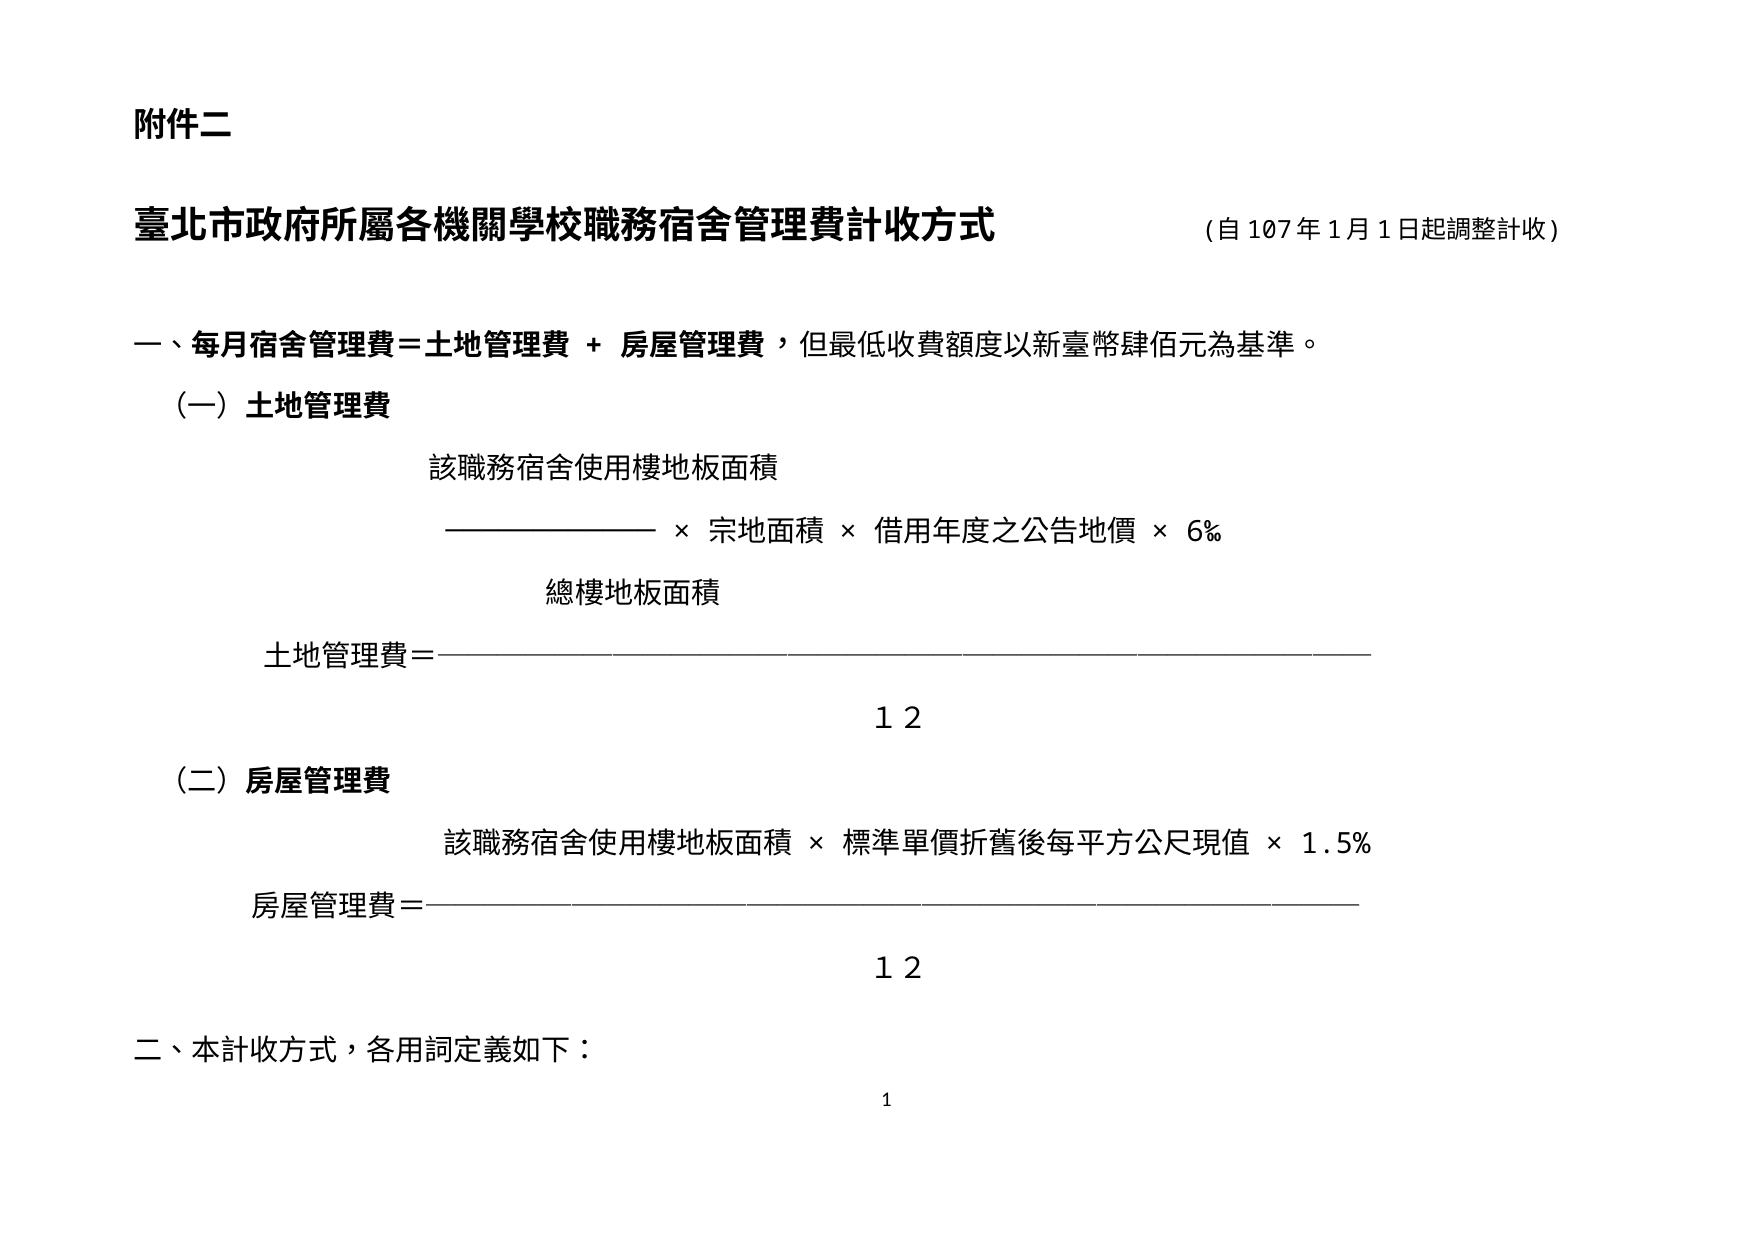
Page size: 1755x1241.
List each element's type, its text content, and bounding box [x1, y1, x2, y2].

text 房屋管理費＝──────────────────────────────── [158, 862, 1639, 924]
text 該職務宿舍使用樓地板面積 × 標準單價折舊後每平方公尺現值 × 1.5% [158, 799, 1639, 862]
text 總樓地板面積 [208, 549, 1639, 612]
text 臺北市政府所屬各機關學校職務宿舍管理費計收方式 (自107年1月1日起調整計收) [133, 181, 1639, 243]
text 二、本計收方式，各用詞定義如下： [133, 1006, 1639, 1068]
text 該職務宿舍使用樓地板面積 [216, 424, 1639, 487]
text ──────────── × 宗地面積 × 借用年度之公告地價 × 6‰ [183, 487, 1639, 549]
text （一）土地管理費 [158, 362, 1639, 424]
text １２ [158, 924, 1639, 987]
text （二）房屋管理費 [158, 737, 1639, 799]
text １２ [158, 674, 1639, 737]
text 土地管理費＝──────────────────────────────── [158, 612, 1639, 674]
text 一、每月宿舍管理費＝土地管理費 + 房屋管理費，但最低收費額度以新臺幣肆佰元為基準。 [133, 299, 1639, 362]
text 附件二 [133, 81, 1639, 143]
